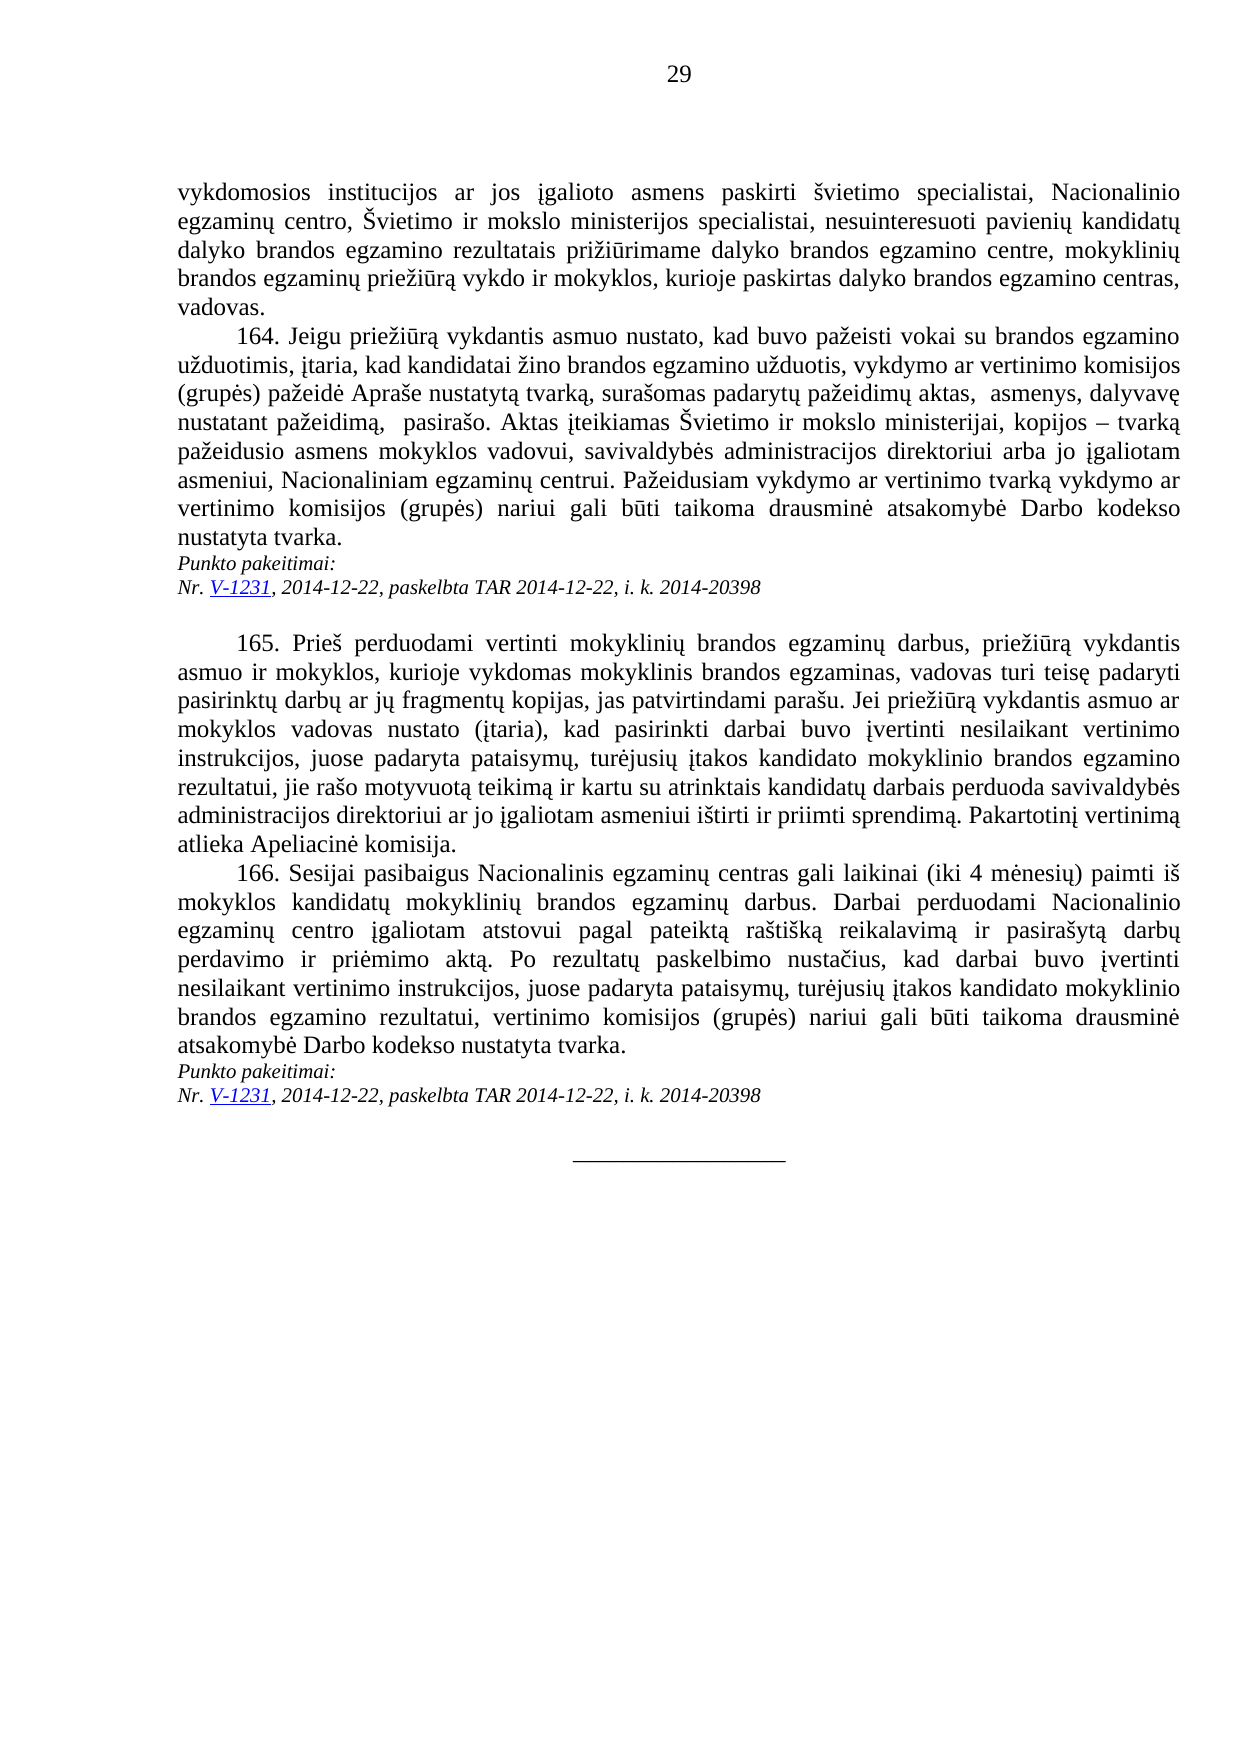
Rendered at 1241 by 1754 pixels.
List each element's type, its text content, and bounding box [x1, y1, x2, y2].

text _________________ [177, 1136, 1181, 1165]
text Nr. V-1231, 2014-12-22, paskelbta TAR 2014-12-22, i. k. 2014-20398 [177, 575, 1181, 599]
text Nr. V-1231, 2014-12-22, paskelbta TAR 2014-12-22, i. k. 2014-20398 [177, 1083, 1181, 1107]
text 166. Sesijai pasibaigus Nacionalinis egzaminų centras gali laikinai (iki 4 mėnesių) paimti iš mokyklos kandidatų mokyklinių brandos egzaminų darbus. Darbai perduodami Nacionalinio egzaminų centro įgaliotam atstovui pagal pateiktą raštišką reikalavimą ir pasirašytą darbų perdavimo ir priėmimo aktą. Po rezultatų paskelbimo nustačius, kad darbai buvo įvertinti nesilaikant vertinimo instrukcijos, juose padaryta pataisymų, turėjusių įtakos kandidato mokyklinio brandos egzamino rezultatui, vertinimo komisijos (grupės) nariui gali būti taikoma drausminė atsakomybė Darbo kodekso nustatyta tvarka. [177, 858, 1181, 1059]
text Punkto pakeitimai: [177, 1059, 1181, 1083]
text vykdomosios institucijos ar jos įgalioto asmens paskirti švietimo specialistai, Nacionalinio egzaminų centro, Švietimo ir mokslo ministerijos specialistai, nesuinteresuoti pavienių kandidatų dalyko brandos egzamino rezultatais prižiūrimame dalyko brandos egzamino centre, mokyklinių brandos egzaminų priežiūrą vykdo ir mokyklos, kurioje paskirtas dalyko brandos egzamino centras, vadovas. [177, 177, 1181, 321]
text 164. Jeigu priežiūrą vykdantis asmuo nustato, kad buvo pažeisti vokai su brandos egzamino užduotimis, įtaria, kad kandidatai žino brandos egzamino užduotis, vykdymo ar vertinimo komisijos (grupės) pažeidė Apraše nustatytą tvarką, surašomas padarytų pažeidimų aktas, asmenys, dalyvavę nustatant pažeidimą, pasirašo. Aktas įteikiamas Švietimo ir mokslo ministerijai, kopijos – tvarką pažeidusio asmens mokyklos vadovui, savivaldybės administracijos direktoriui arba jo įgaliotam asmeniui, Nacionaliniam egzaminų centrui. Pažeidusiam vykdymo ar vertinimo tvarką vykdymo ar vertinimo komisijos (grupės) nariui gali būti taikoma drausminė atsakomybė Darbo kodekso nustatyta tvarka. [177, 321, 1181, 551]
text Punkto pakeitimai: [177, 551, 1181, 575]
text 165. Prieš perduodami vertinti mokyklinių brandos egzaminų darbus, priežiūrą vykdantis asmuo ir mokyklos, kurioje vykdomas mokyklinis brandos egzaminas, vadovas turi teisę padaryti pasirinktų darbų ar jų fragmentų kopijas, jas patvirtindami parašu. Jei priežiūrą vykdantis asmuo ar mokyklos vadovas nustato (įtaria), kad pasirinkti darbai buvo įvertinti nesilaikant vertinimo instrukcijos, juose padaryta pataisymų, turėjusių įtakos kandidato mokyklinio brandos egzamino rezultatui, jie rašo motyvuotą teikimą ir kartu su atrinktais kandidatų darbais perduoda savivaldybės administracijos direktoriui ar jo įgaliotam asmeniui ištirti ir priimti sprendimą. Pakartotinį vertinimą atlieka Apeliacinė komisija. [177, 628, 1181, 858]
